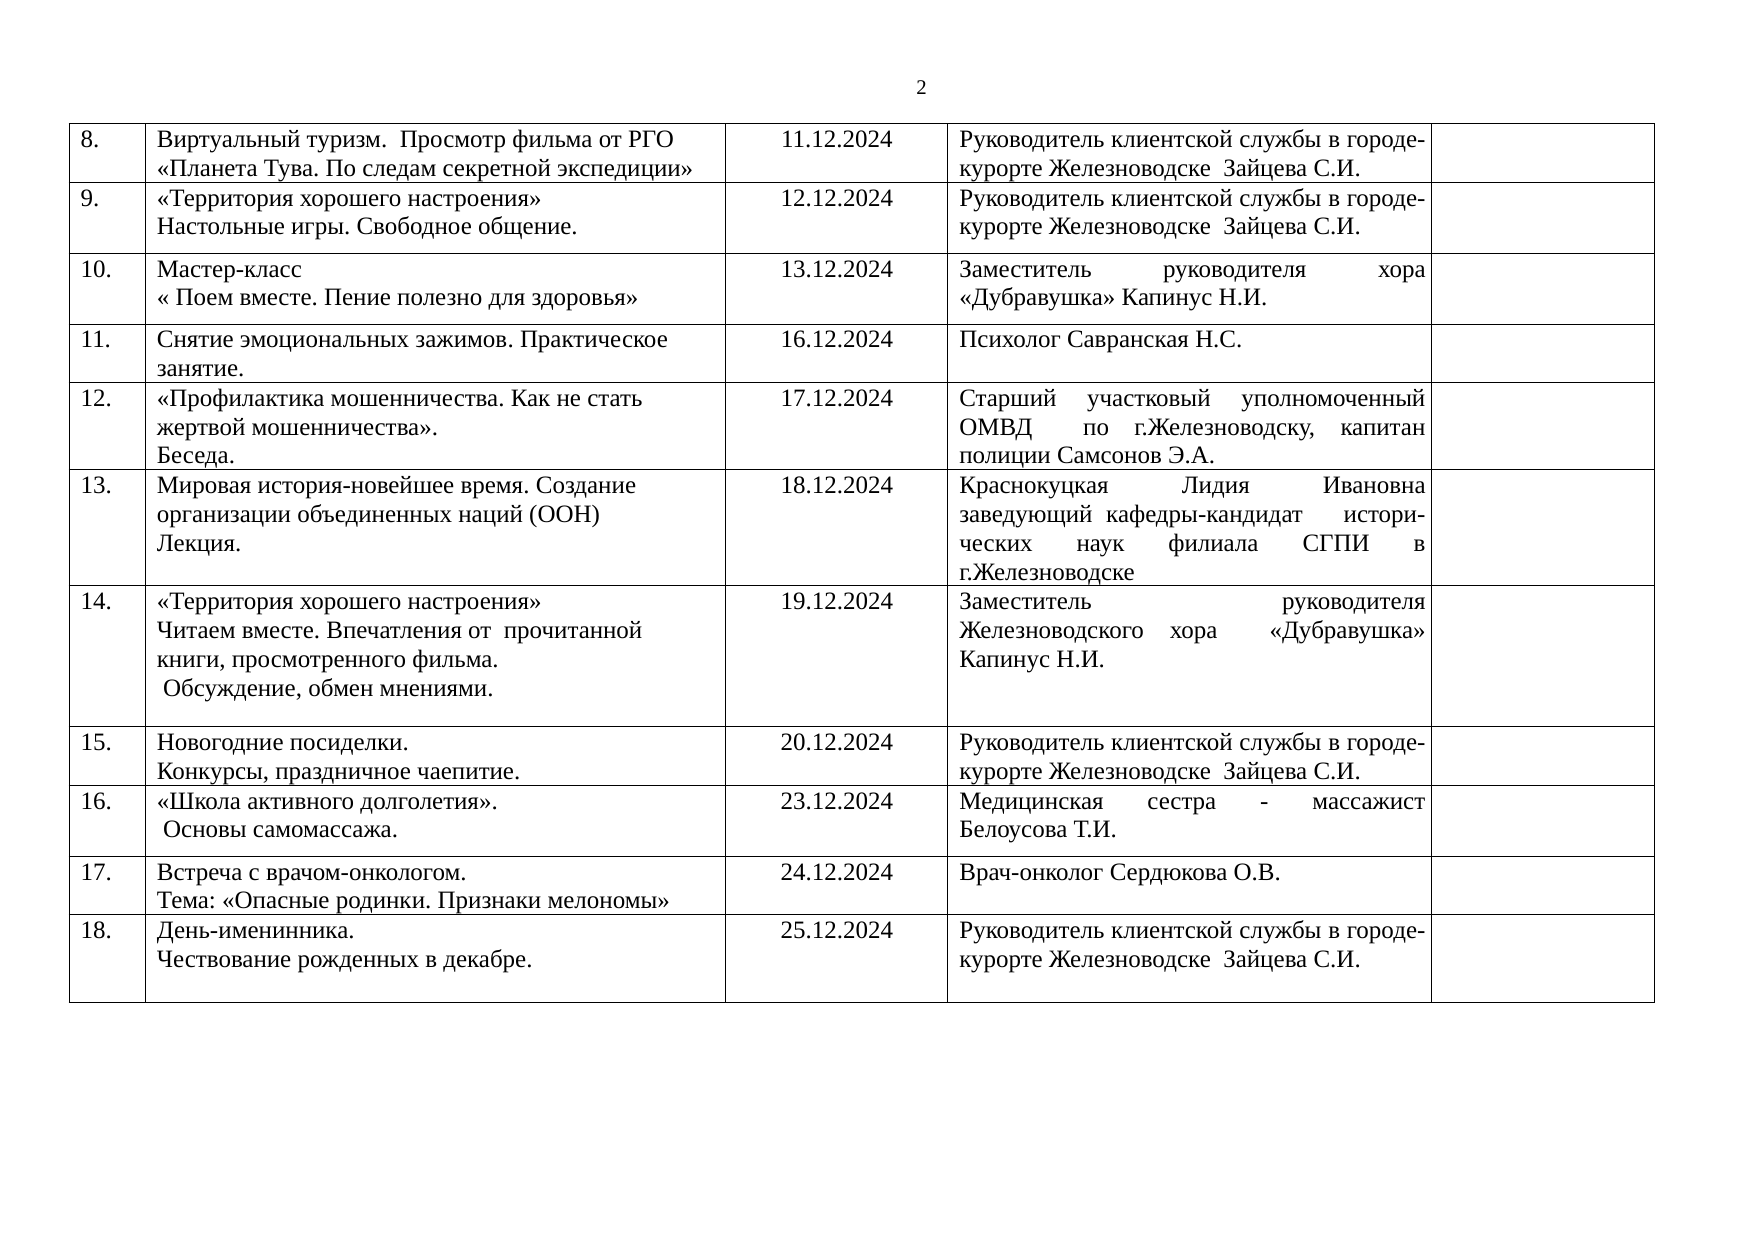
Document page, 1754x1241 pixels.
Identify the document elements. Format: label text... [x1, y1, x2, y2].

table_cell Мировая история-новейшее время. Создание организации объединенных наций (ООН) Лекция. [146, 470, 725, 585]
table_cell [1432, 383, 1654, 469]
table_cell Встреча с врачом-онкологом. Тема: «Опасные родинки. Признаки мелономы» [146, 857, 725, 914]
table_cell 8. [70, 124, 145, 182]
table_cell 23.12.2024 [726, 786, 947, 856]
table_cell 9. [70, 183, 145, 253]
table_cell Руководитель клиентской службы в городе-курорте Железноводске Зайцева С.И. [948, 183, 1431, 253]
table_cell 17. [70, 857, 145, 914]
table_cell [1432, 857, 1654, 914]
table_cell 20.12.2024 [726, 727, 947, 785]
table_cell Заместитель руководителя Железноводского хора «Дубравушка» Капинус Н.И. [948, 586, 1431, 726]
table_cell 13.12.2024 [726, 254, 947, 323]
table_cell «Профилактика мошенничества. Как не стать жертвой мошенничества». Беседа. [146, 383, 725, 469]
table_cell 10. [70, 254, 145, 323]
table_cell 11.12.2024 [726, 124, 947, 182]
table_cell 11. [70, 325, 145, 382]
table_cell Руководитель клиентской службы в городе-курорте Железноводске Зайцева С.И. [948, 727, 1431, 785]
table_cell Снятие эмоциональных зажимов. Практическое занятие. [146, 325, 725, 382]
table_cell [1432, 727, 1654, 785]
table_cell Психолог Савранская Н.С. [948, 325, 1431, 382]
table_cell 19.12.2024 [726, 586, 947, 726]
table_cell Старший участковый уполномоченный ОМВД по г.Железноводску, капитан полиции Самсонов Э.А. [948, 383, 1431, 469]
table_cell 14. [70, 586, 145, 726]
table_cell Руководитель клиентской службы в городе-курорте Железноводске Зайцева С.И. [948, 124, 1431, 182]
table_cell [1432, 915, 1654, 1002]
table_cell «Школа активного долголетия». Основы самомассажа. [146, 786, 725, 856]
table_cell День-именинника. Чествование рожденных в декабре. [146, 915, 725, 1002]
table_cell Руководитель клиентской службы в городе-курорте Железноводске Зайцева С.И. [948, 915, 1431, 1002]
table_cell [1432, 183, 1654, 253]
table_cell [1432, 586, 1654, 726]
table_cell 15. [70, 727, 145, 785]
table_cell «Территория хорошего настроения» Настольные игры. Свободное общение. [146, 183, 725, 253]
table_cell Врач-онколог Сердюкова О.В. [948, 857, 1431, 914]
table_cell Мастер-класс « Поем вместе. Пение полезно для здоровья» [146, 254, 725, 323]
table_cell [1432, 470, 1654, 585]
table_cell 13. [70, 470, 145, 585]
table_cell 18.12.2024 [726, 470, 947, 585]
table_cell Медицинская сестра - массажист Белоусова Т.И. [948, 786, 1431, 856]
table_cell Виртуальный туризм. Просмотр фильма от РГО «Планета Тува. По следам секретной экспедиции» [146, 124, 725, 182]
table_cell 12.12.2024 [726, 183, 947, 253]
table_cell Заместитель руководителя хора «Дубравушка» Капинус Н.И. [948, 254, 1431, 323]
table_cell «Территория хорошего настроения» Читаем вместе. Впечатления от прочитанной книги, просмотренного фильма. Обсуждение, обмен мнениями. [146, 586, 725, 726]
table_cell [1432, 786, 1654, 856]
table_cell 18. [70, 915, 145, 1002]
table_cell Краснокуцкая Лидия Ивановна заведующий кафедры-кандидат истори-ческих наук филиала СГПИ в г.Железноводске [948, 470, 1431, 585]
table_cell 16. [70, 786, 145, 856]
table_cell 17.12.2024 [726, 383, 947, 469]
table_cell [1432, 124, 1654, 182]
table_cell 25.12.2024 [726, 915, 947, 1002]
table_cell 24.12.2024 [726, 857, 947, 914]
table_cell 16.12.2024 [726, 325, 947, 382]
table_cell [1432, 325, 1654, 382]
table_cell 12. [70, 383, 145, 469]
table_cell [1432, 254, 1654, 323]
table_cell Новогодние посиделки. Конкурсы, праздничное чаепитие. [146, 727, 725, 785]
